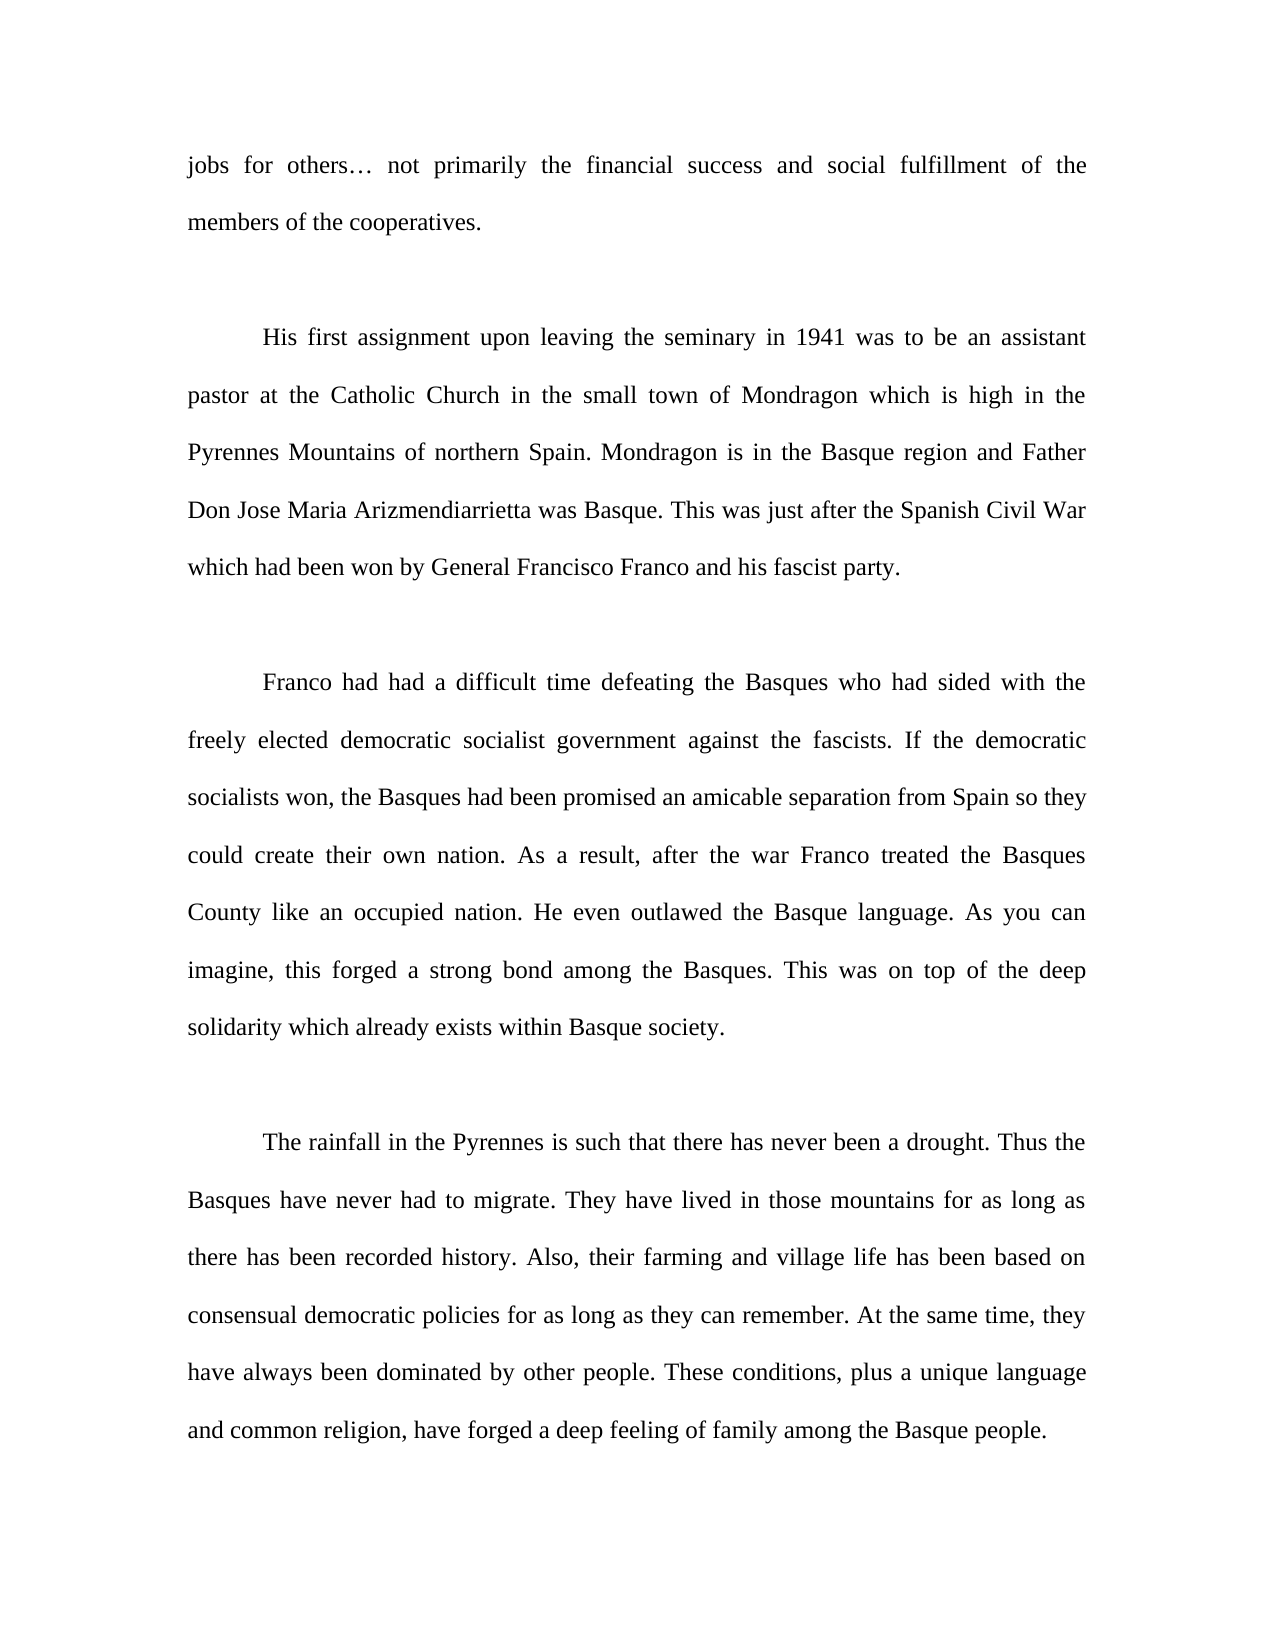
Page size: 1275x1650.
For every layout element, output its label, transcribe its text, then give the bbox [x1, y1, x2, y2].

text Franco had had a difficult time defeating the Basques who had sided with the freely elected democratic socialist government against the fascists. If the democratic socialists won, the Basques had been promised an amicable separation from Spain so they could create their own nation. As a result, after the war Franco treated the Basques County like an occupied nation. He even outlawed the Basque language. As you can imagine, this forged a strong bond among the Basques. This was on top of the deep solidarity which already exists within Basque society. [187, 667, 1087, 1041]
text The rainfall in the Pyrennes is such that there has never been a drought. Thus the Basques have never had to migrate. They have lived in those mountains for as long as there has been recorded history. Also, their farming and village life has been based on consensual democratic policies for as long as they can remember. At the same time, they have always been dominated by other people. These conditions, plus a unique language and common religion, have forged a deep feeling of family among the Basque people. [187, 1127, 1087, 1444]
text jobs for others… not primarily the financial success and social fulfillment of the members of the cooperatives. [187, 150, 1087, 236]
text His first assignment upon leaving the seminary in 1941 was to be an assistant pastor at the Catholic Church in the small town of Mondragon which is high in the Pyrennes Mountains of northern Spain. Mondragon is in the Basque region and Father Don Jose Maria Arizmendiarrietta was Basque. This was just after the Spanish Civil War which had been won by General Francisco Franco and his fascist party. [187, 322, 1087, 581]
